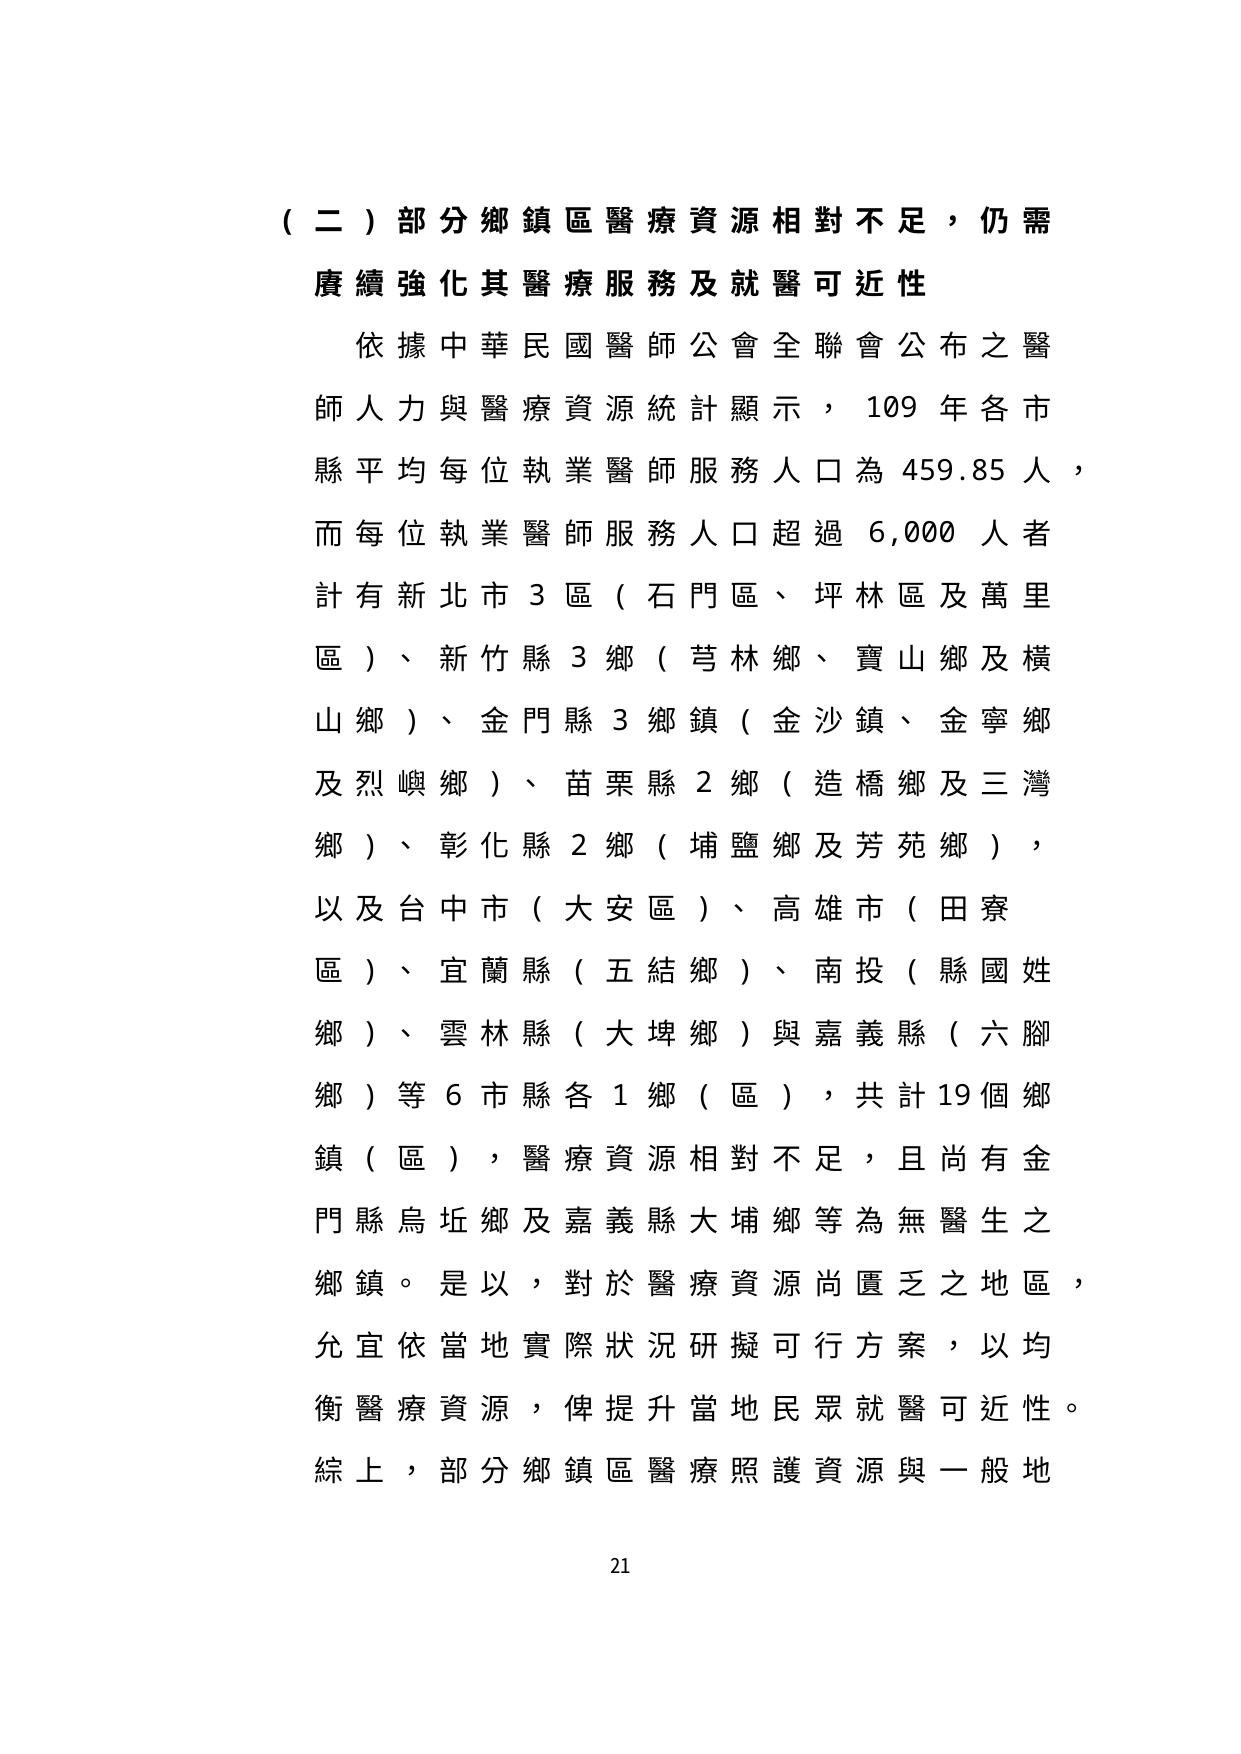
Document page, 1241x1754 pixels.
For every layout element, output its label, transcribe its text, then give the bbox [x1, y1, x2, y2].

text 依據中華民國醫師公會全聯會公布之醫師人力與醫療資源統計顯示，109年各市縣平均每位執業醫師服務人口為459.85人，而每位執業醫師服務人口超過6,000人者計有新北市3區(石門區、坪林區及萬里區)、新竹縣3鄉(芎林鄉、寶山鄉及橫山鄉)、金門縣3鄉鎮(金沙鎮、金寧鄉及烈嶼鄉)、苗栗縣2鄉(造橋鄉及三灣鄉)、彰化縣2鄉(埔鹽鄉及芳苑鄉)，以及台中市(大安區)、高雄市(田寮區)、宜蘭縣(五結鄉)、南投(縣國姓鄉)、雲林縣(大埤鄉)與嘉義縣(六腳鄉)等6市縣各1鄉(區)，共計19個鄉鎮(區)，醫療資源相對不足，且尚有金門縣烏坵鄉及嘉義縣大埔鄉等為無醫生之鄉鎮。是以，對於醫療資源尚匱乏之地區，允宜依當地實際狀況研擬可行方案，以均衡醫療資源，俾提升當地民眾就醫可近性。 [271, 302, 1058, 1427]
text 綜上，部分鄉鎮區醫療照護資源與一般地 [242, 1427, 1058, 1490]
text (二)部分鄉鎮區醫療資源相對不足，仍需賡續強化其醫療服務及就醫可近性 [242, 177, 1058, 302]
